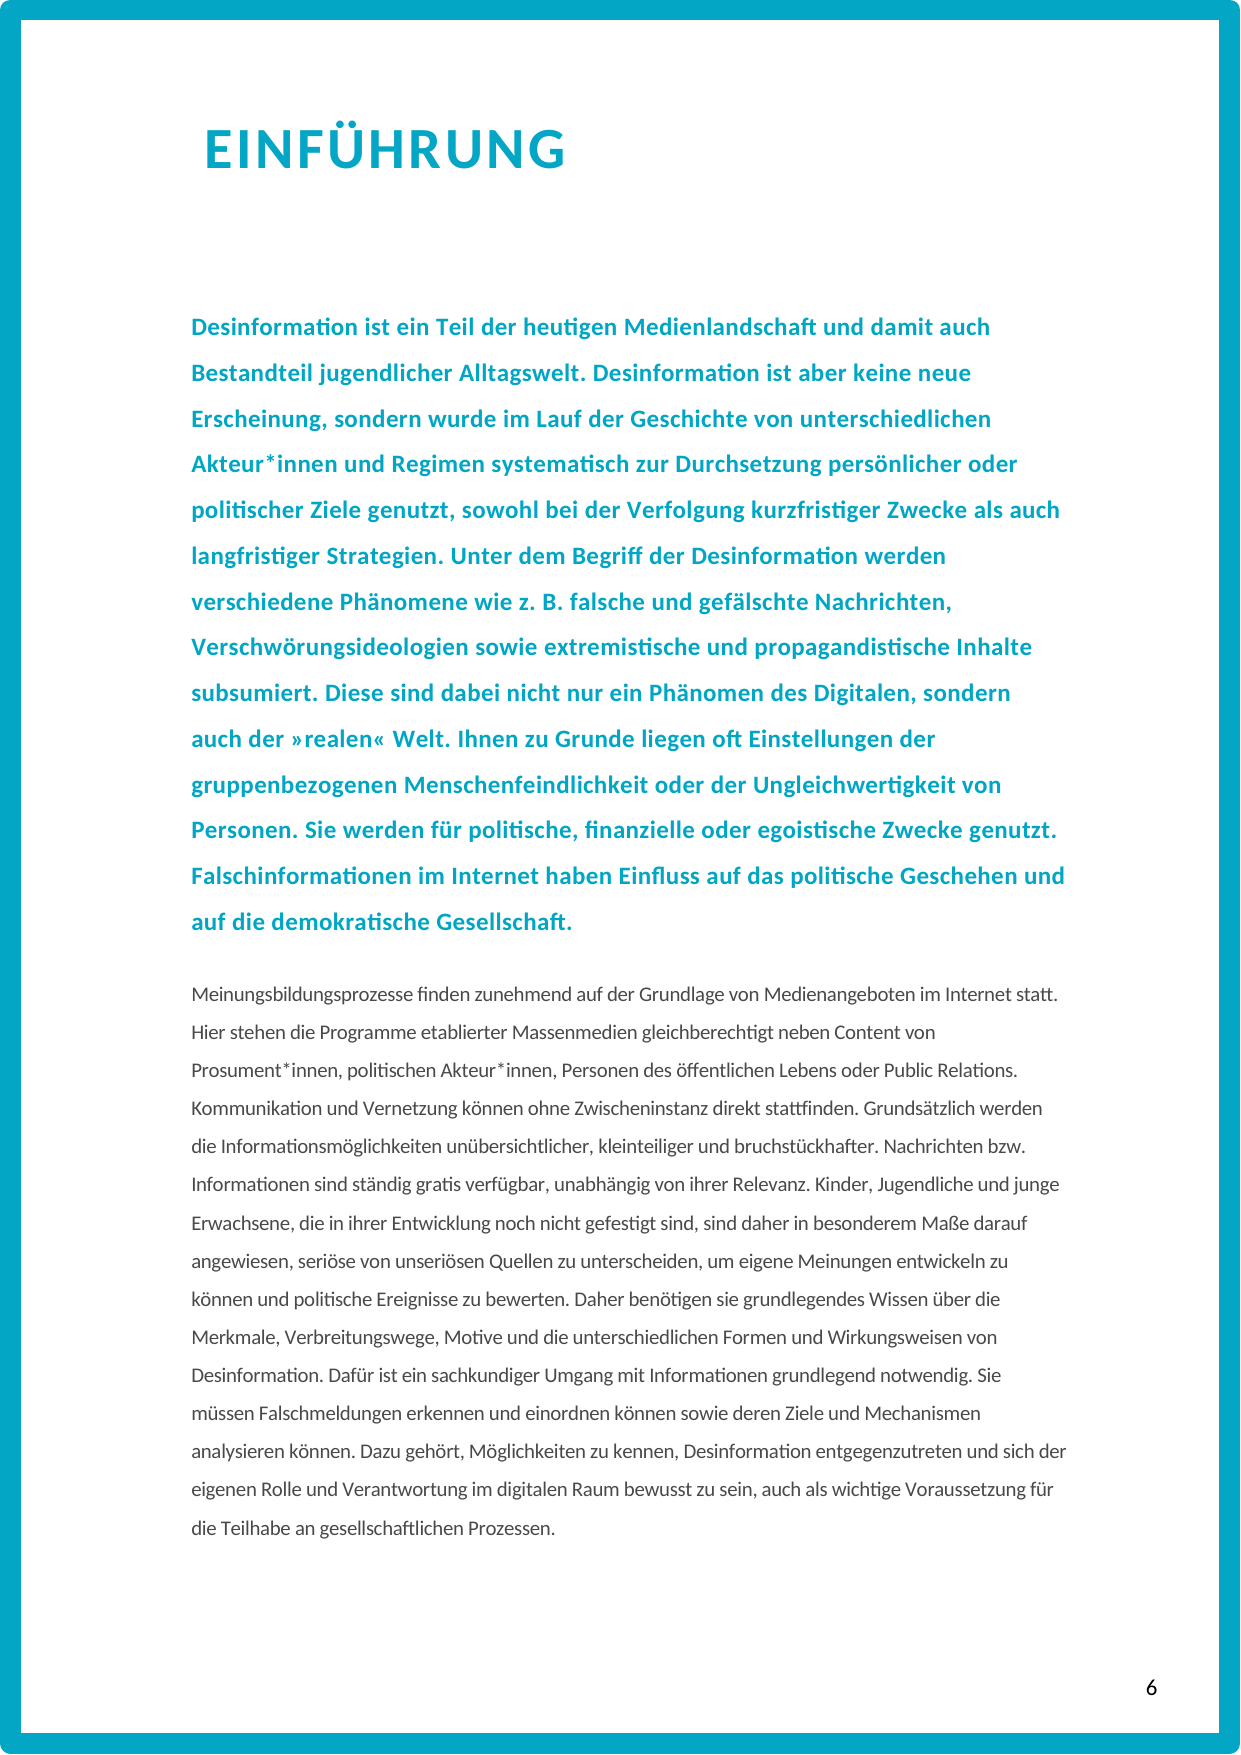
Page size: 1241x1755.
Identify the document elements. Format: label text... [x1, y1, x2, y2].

text Meinungsbildungsprozesse finden zunehmend auf der Grundlage von Medienangeboten im Internet statt. Hier stehen die Programme etablierter Massenmedien gleichberechtigt neben Content von Prosument*innen, politischen Akteur*innen, Personen des öffentlichen Lebens oder Public Relations. Kommunikation und Vernetzung können ohne Zwischeninstanz direkt stattfinden. Grundsätzlich werden die Informationsmöglichkeiten unübersichtlicher, kleinteiliger und bruchstückhafter. Nachrichten bzw. Informationen sind ständig gratis verfügbar, unabhängig von ihrer Relevanz. Kinder, Jugendliche und junge Erwachsene, die in ihrer Entwicklung noch nicht gefestigt sind, sind daher in besonderem Maße darauf angewiesen, seriöse von unseriösen Quellen zu unterscheiden, um eigene Meinungen entwickeln zu können und politische Ereignisse zu bewerten. Daher benötigen sie grundlegendes Wissen über die Merkmale, Verbreitungswege, Motive und die unterschiedlichen Formen und Wirkungsweisen von Desinformation. Dafür ist ein sachkundiger Umgang mit Informationen grundlegend notwendig. Sie müssen Falschmeldungen erkennen und einordnen können sowie deren Ziele und Mechanismen analysieren können. Dazu gehört, Möglichkeiten zu kennen, Desinformation entgegenzutreten und sich der eigenen Rolle und Verantwortung im digitalen Raum bewusst zu sein, auch als wichtige Voraussetzung für die Teilhabe an gesellschaftlichen Prozessen. [191, 981, 1069, 1540]
list EINFÜHRUNG [88, 114, 1157, 183]
text Desinformation ist ein Teil der heutigen Medienlandschaft und damit auch Bestandteil jugendlicher Alltagswelt. Desinformation ist aber keine neue Erscheinung, sondern wurde im Lauf der Geschichte von unterschiedlichen Akteur*innen und Regimen systematisch zur Durchsetzung persönlicher oder politischer Ziele genutzt, sowohl bei der Verfolgung kurzfristiger Zwecke als auch langfristiger Strategien. Unter dem Begriff der Desinformation werden verschiedene Phänomene wie z. B. falsche und gefälschte Nachrichten, Verschwörungsideologien sowie extremistische und propagandistische Inhalte subsumiert. Diese sind dabei nicht nur ein Phänomen des Digitalen, sondern auch der »realen« Welt. Ihnen zu Grunde liegen oft Einstellungen der gruppenbezogenen Menschenfeindlichkeit oder der Ungleichwertigkeit von Personen. Sie werden für politische, finanzielle oder egoistische Zwecke genutzt. Falschinformationen im Internet haben Einfluss auf das politische Geschehen und auf die demokratische Gesellschaft. [191, 311, 1069, 936]
